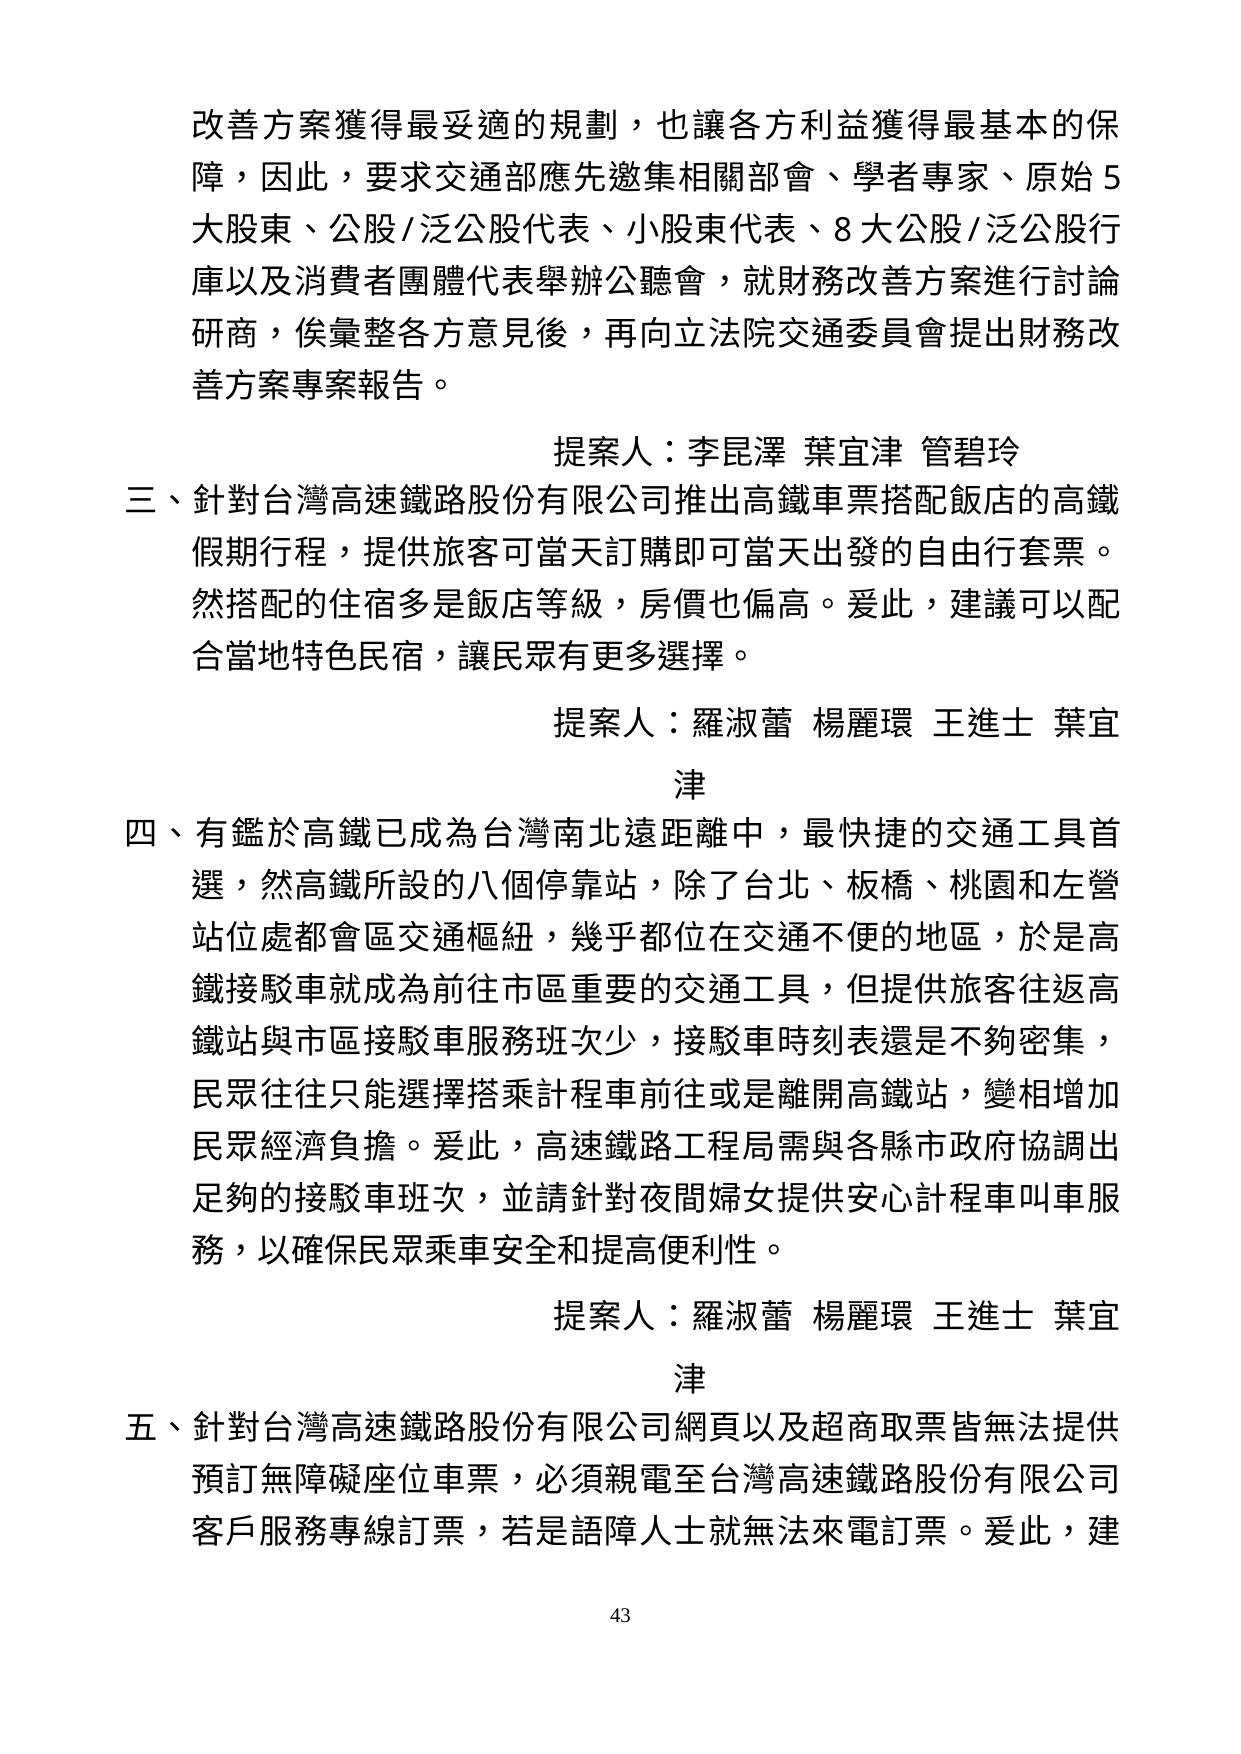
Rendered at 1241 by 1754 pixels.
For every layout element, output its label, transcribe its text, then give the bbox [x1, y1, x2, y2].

text 五、針對台灣高速鐵路股份有限公司網頁以及超商取票皆無法提供預訂無障礙座位車票，必須親電至台灣高速鐵路股份有限公司客戶服務專線訂票，若是語障人士就無法來電訂票。爰此，建 [124, 1398, 1122, 1554]
text 提案人：羅淑蕾 楊麗環 王進士 葉宜津 [554, 679, 1122, 804]
text 三、針對台灣高速鐵路股份有限公司推出高鐵車票搭配飯店的高鐵假期行程，提供旅客可當天訂購即可當天出發的自由行套票。然搭配的住宿多是飯店等級，房價也偏高。爰此，建議可以配合當地特色民宿，讓民眾有更多選擇。 [124, 471, 1122, 679]
text 提案人：羅淑蕾 楊麗環 王進士 葉宜津 [554, 1273, 1122, 1398]
text 四、有鑑於高鐵已成為台灣南北遠距離中，最快捷的交通工具首選，然高鐵所設的八個停靠站，除了台北、板橋、桃園和左營站位處都會區交通樞紐，幾乎都位在交通不便的地區，於是高鐵接駁車就成為前往市區重要的交通工具，但提供旅客往返高鐵站與市區接駁車服務班次少，接駁車時刻表還是不夠密集，民眾往往只能選擇搭乘計程車前往或是離開高鐵站，變相增加民眾經濟負擔。爰此，高速鐵路工程局需與各縣市政府協調出足夠的接駁車班次，並請針對夜間婦女提供安心計程車叫車服務，以確保民眾乘車安全和提高便利性。 [124, 804, 1122, 1273]
text 提案人：李昆澤 葉宜津 管碧玲 [554, 408, 1122, 471]
text 改善方案獲得最妥適的規劃，也讓各方利益獲得最基本的保障，因此，要求交通部應先邀集相關部會、學者專家、原始5大股東、公股/泛公股代表、小股東代表、8大公股/泛公股行庫以及消費者團體代表舉辦公聽會，就財務改善方案進行討論研商，俟彙整各方意見後，再向立法院交通委員會提出財務改善方案專案報告。 [124, 96, 1122, 408]
